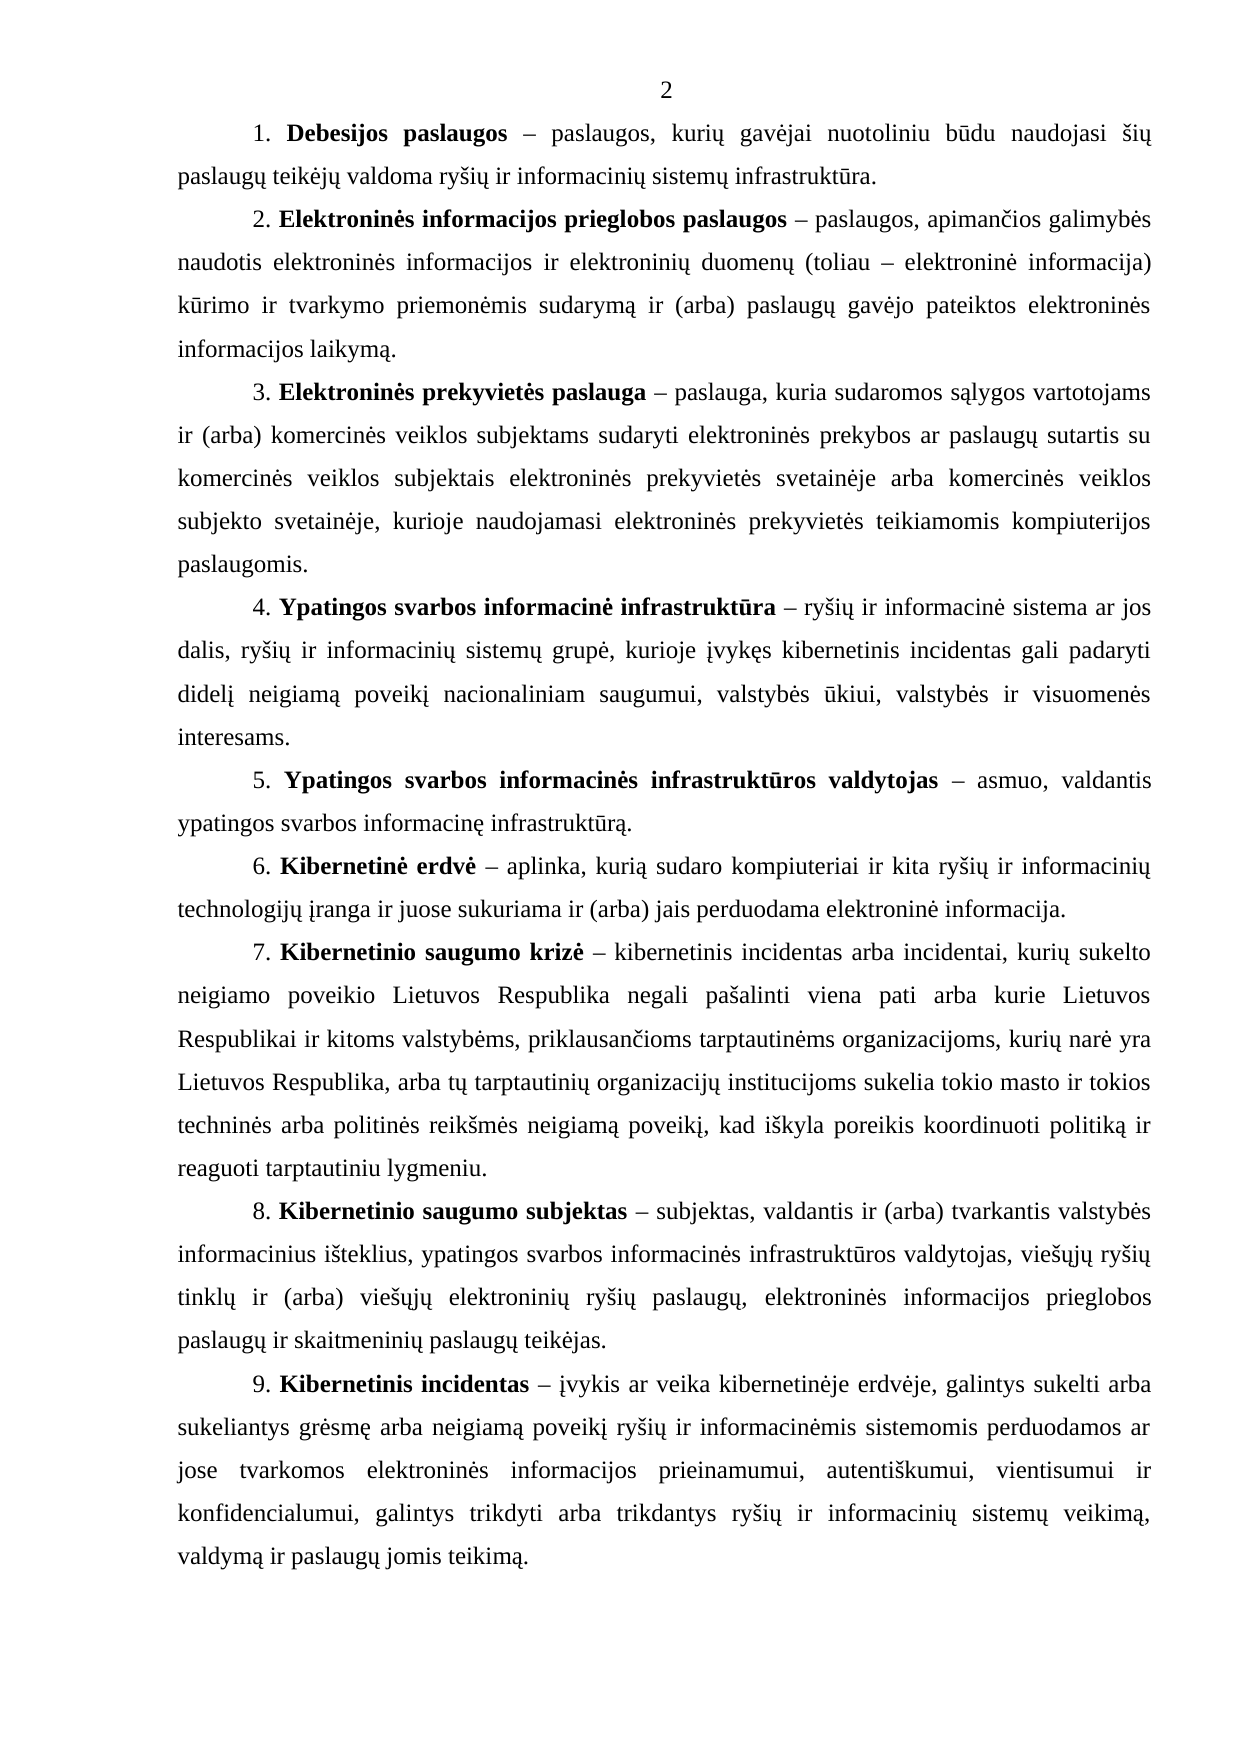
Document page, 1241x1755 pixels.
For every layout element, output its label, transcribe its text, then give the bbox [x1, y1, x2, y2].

text 6. Kibernetinė erdvė – aplinka, kurią sudaro kompiuteriai ir kita ryšių ir informacinių technologijų įranga ir juose sukuriama ir (arba) jais perduodama elektroninė informacija. [177, 851, 1152, 923]
text 5. Ypatingos svarbos informacinės infrastruktūros valdytojas – asmuo, valdantis ypatingos svarbos informacinę infrastruktūrą. [177, 765, 1152, 837]
text 2. Elektroninės informacijos prieglobos paslaugos – paslaugos, apimančios galimybės naudotis elektroninės informacijos ir elektroninių duomenų (toliau – elektroninė informacija) kūrimo ir tvarkymo priemonėmis sudarymą ir (arba) paslaugų gavėjo pateiktos elektroninės informacijos laikymą. [177, 204, 1152, 362]
text 3. Elektroninės prekyvietės paslauga – paslauga, kuria sudaromos sąlygos vartotojams ir (arba) komercinės veiklos subjektams sudaryti elektroninės prekybos ar paslaugų sutartis su komercinės veiklos subjektais elektroninės prekyvietės svetainėje arba komercinės veiklos subjekto svetainėje, kurioje naudojamasi elektroninės prekyvietės teikiamomis kompiuterijos paslaugomis. [177, 377, 1152, 578]
text 9. Kibernetinis incidentas – įvykis ar veika kibernetinėje erdvėje, galintys sukelti arba sukeliantys grėsmę arba neigiamą poveikį ryšių ir informacinėmis sistemomis perduodamos ar jose tvarkomos elektroninės informacijos prieinamumui, autentiškumui, vientisumui ir konfidencialumui, galintys trikdyti arba trikdantys ryšių ir informacinių sistemų veikimą, valdymą ir paslaugų jomis teikimą. [177, 1369, 1152, 1570]
text 1. Debesijos paslaugos – paslaugos, kurių gavėjai nuotoliniu būdu naudojasi šių paslaugų teikėjų valdoma ryšių ir informacinių sistemų infrastruktūra. [177, 118, 1152, 190]
text 4. Ypatingos svarbos informacinė infrastruktūra – ryšių ir informacinė sistema ar jos dalis, ryšių ir informacinių sistemų grupė, kurioje įvykęs kibernetinis incidentas gali padaryti didelį neigiamą poveikį nacionaliniam saugumui, valstybės ūkiui, valstybės ir visuomenės interesams. [177, 592, 1152, 751]
text 8. Kibernetinio saugumo subjektas – subjektas, valdantis ir (arba) tvarkantis valstybės informacinius išteklius, ypatingos svarbos informacinės infrastruktūros valdytojas, viešųjų ryšių tinklų ir (arba) viešųjų elektroninių ryšių paslaugų, elektroninės informacijos prieglobos paslaugų ir skaitmeninių paslaugų teikėjas. [177, 1196, 1152, 1354]
text 7. Kibernetinio saugumo krizė – kibernetinis incidentas arba incidentai, kurių sukelto neigiamo poveikio Lietuvos Respublika negali pašalinti viena pati arba kurie Lietuvos Respublikai ir kitoms valstybėms, priklausančioms tarptautinėms organizacijoms, kurių narė yra Lietuvos Respublika, arba tų tarptautinių organizacijų institucijoms sukelia tokio masto ir tokios techninės arba politinės reikšmės neigiamą poveikį, kad iškyla poreikis koordinuoti politiką ir reaguoti tarptautiniu lygmeniu. [177, 937, 1152, 1182]
